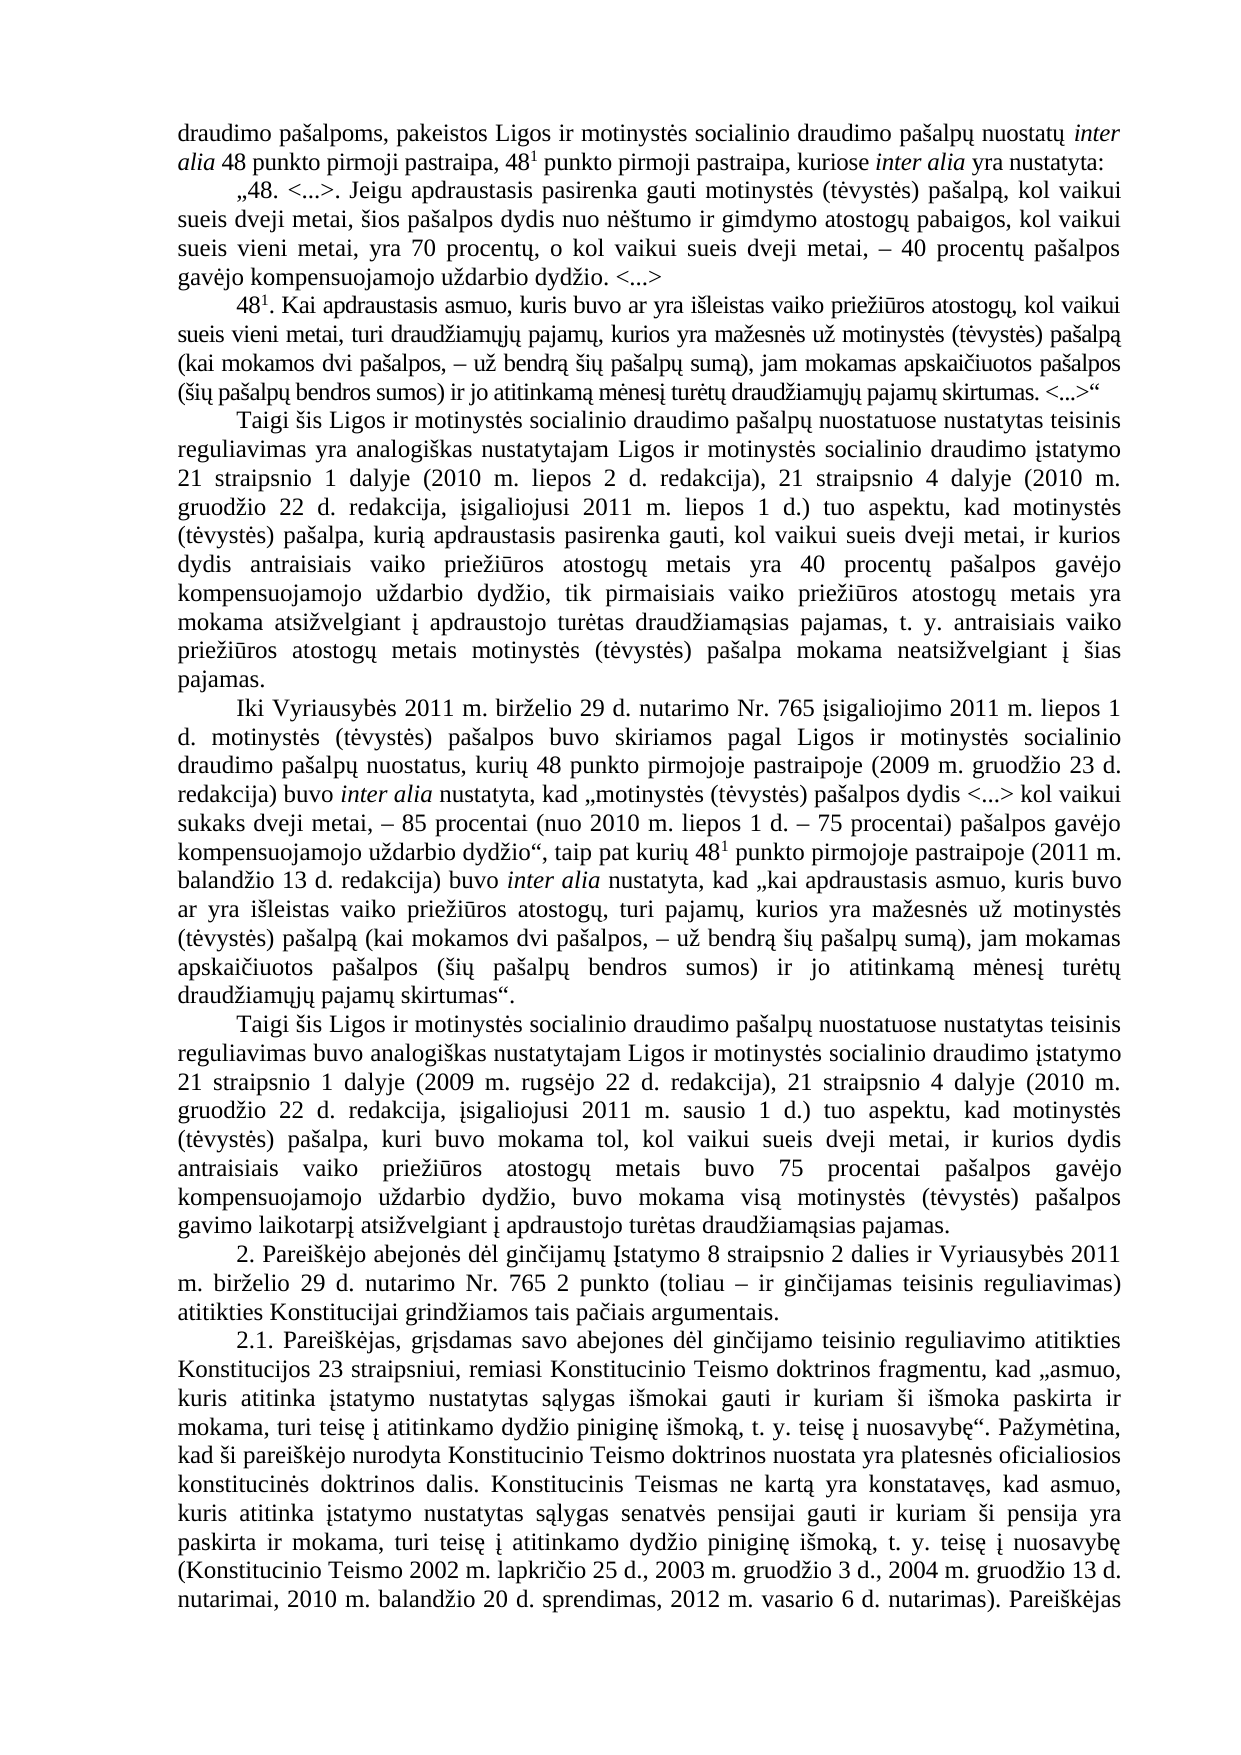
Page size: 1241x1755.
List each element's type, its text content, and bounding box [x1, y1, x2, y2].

text Taigi šis Ligos ir motinystės socialinio draudimo pašalpų nuostatuose nustatytas teisinis reguliavimas buvo analogiškas nustatytajam Ligos ir motinystės socialinio draudimo įstatymo 21 straipsnio 1 dalyje (2009 m. rugsėjo 22 d. redakcija), 21 straipsnio 4 dalyje (2010 m. gruodžio 22 d. redakcija, įsigaliojusi 2011 m. sausio 1 d.) tuo aspektu, kad motinystės (tėvystės) pašalpa, kuri buvo mokama tol, kol vaikui sueis dveji metai, ir kurios dydis antraisiais vaiko priežiūros atostogų metais buvo 75 procentai pašalpos gavėjo kompensuojamojo uždarbio dydžio, buvo mokama visą motinystės (tėvystės) pašalpos gavimo laikotarpį atsižvelgiant į apdraustojo turėtas draudžiamąsias pajamas. [177, 1009, 1122, 1239]
text 2.1. Pareiškėjas, grįsdamas savo abejones dėl ginčijamo teisinio reguliavimo atitikties Konstitucijos 23 straipsniui, remiasi Konstitucinio Teismo doktrinos fragmentu, kad „asmuo, kuris atitinka įstatymo nustatytas sąlygas išmokai gauti ir kuriam ši išmoka paskirta ir mokama, turi teisę į atitinkamo dydžio piniginę išmoką, t. y. teisę į nuosavybę“. Pažymėtina, kad ši pareiškėjo nurodyta Konstitucinio Teismo doktrinos nuostata yra platesnės oficialiosios konstitucinės doktrinos dalis. Konstitucinis Teismas ne kartą yra konstatavęs, kad asmuo, kuris atitinka įstatymo nustatytas sąlygas senatvės pensijai gauti ir kuriam ši pensija yra paskirta ir mokama, turi teisę į atitinkamo dydžio piniginę išmoką, t. y. teisę į nuosavybę (Konstitucinio Teismo 2002 m. lapkričio 25 d., 2003 m. gruodžio 3 d., 2004 m. gruodžio 13 d. nutarimai, 2010 m. balandžio 20 d. sprendimas, 2012 m. vasario 6 d. nutarimas). Pareiškėjas [177, 1326, 1122, 1613]
text 481. Kai apdraustasis asmuo, kuris buvo ar yra išleistas vaiko priežiūros atostogų, kol vaikui sueis vieni metai, turi draudžiamųjų pajamų, kurios yra mažesnės už motinystės (tėvystės) pašalpą (kai mokamos dvi pašalpos, – už bendrą šių pašalpų sumą), jam mokamas apskaičiuotos pašalpos (šių pašalpų bendros sumos) ir jo atitinkamą mėnesį turėtų draudžiamųjų pajamų skirtumas. <...>“ [177, 291, 1122, 406]
text 2. Pareiškėjo abejonės dėl ginčijamų Įstatymo 8 straipsnio 2 dalies ir Vyriausybės 2011 m. birželio 29 d. nutarimo Nr. 765 2 punkto (toliau – ir ginčijamas teisinis reguliavimas) atitikties Konstitucijai grindžiamos tais pačiais argumentais. [177, 1239, 1122, 1326]
text Iki Vyriausybės 2011 m. birželio 29 d. nutarimo Nr. 765 įsigaliojimo 2011 m. liepos 1 d. motinystės (tėvystės) pašalpos buvo skiriamos pagal Ligos ir motinystės socialinio draudimo pašalpų nuostatus, kurių 48 punkto pirmojoje pastraipoje (2009 m. gruodžio 23 d. redakcija) buvo inter alia nustatyta, kad „motinystės (tėvystės) pašalpos dydis <...> kol vaikui sukaks dveji metai, – 85 procentai (nuo 2010 m. liepos 1 d. – 75 procentai) pašalpos gavėjo kompensuojamojo uždarbio dydžio“, taip pat kurių 481 punkto pirmojoje pastraipoje (2011 m. balandžio 13 d. redakcija) buvo inter alia nustatyta, kad „kai apdraustasis asmuo, kuris buvo ar yra išleistas vaiko priežiūros atostogų, turi pajamų, kurios yra mažesnės už motinystės (tėvystės) pašalpą (kai mokamos dvi pašalpos, – už bendrą šių pašalpų sumą), jam mokamas apskaičiuotos pašalpos (šių pašalpų bendros sumos) ir jo atitinkamą mėnesį turėtų draudžiamųjų pajamų skirtumas“. [177, 693, 1122, 1009]
text „48. <...>. Jeigu apdraustasis pasirenka gauti motinystės (tėvystės) pašalpą, kol vaikui sueis dveji metai, šios pašalpos dydis nuo nėštumo ir gimdymo atostogų pabaigos, kol vaikui sueis vieni metai, yra 70 procentų, o kol vaikui sueis dveji metai, – 40 procentų pašalpos gavėjo kompensuojamojo uždarbio dydžio. <...> [177, 176, 1122, 291]
text Taigi šis Ligos ir motinystės socialinio draudimo pašalpų nuostatuose nustatytas teisinis reguliavimas yra analogiškas nustatytajam Ligos ir motinystės socialinio draudimo įstatymo 21 straipsnio 1 dalyje (2010 m. liepos 2 d. redakcija), 21 straipsnio 4 dalyje (2010 m. gruodžio 22 d. redakcija, įsigaliojusi 2011 m. liepos 1 d.) tuo aspektu, kad motinystės (tėvystės) pašalpa, kurią apdraustasis pasirenka gauti, kol vaikui sueis dveji metai, ir kurios dydis antraisiais vaiko priežiūros atostogų metais yra 40 procentų pašalpos gavėjo kompensuojamojo uždarbio dydžio, tik pirmaisiais vaiko priežiūros atostogų metais yra mokama atsižvelgiant į apdraustojo turėtas draudžiamąsias pajamas, t. y. antraisiais vaiko priežiūros atostogų metais motinystės (tėvystės) pašalpa mokama neatsižvelgiant į šias pajamas. [177, 406, 1122, 693]
text draudimo pašalpoms, pakeistos Ligos ir motinystės socialinio draudimo pašalpų nuostatų inter alia 48 punkto pirmoji pastraipa, 481 punkto pirmoji pastraipa, kuriose inter alia yra nustatyta: [177, 118, 1122, 176]
